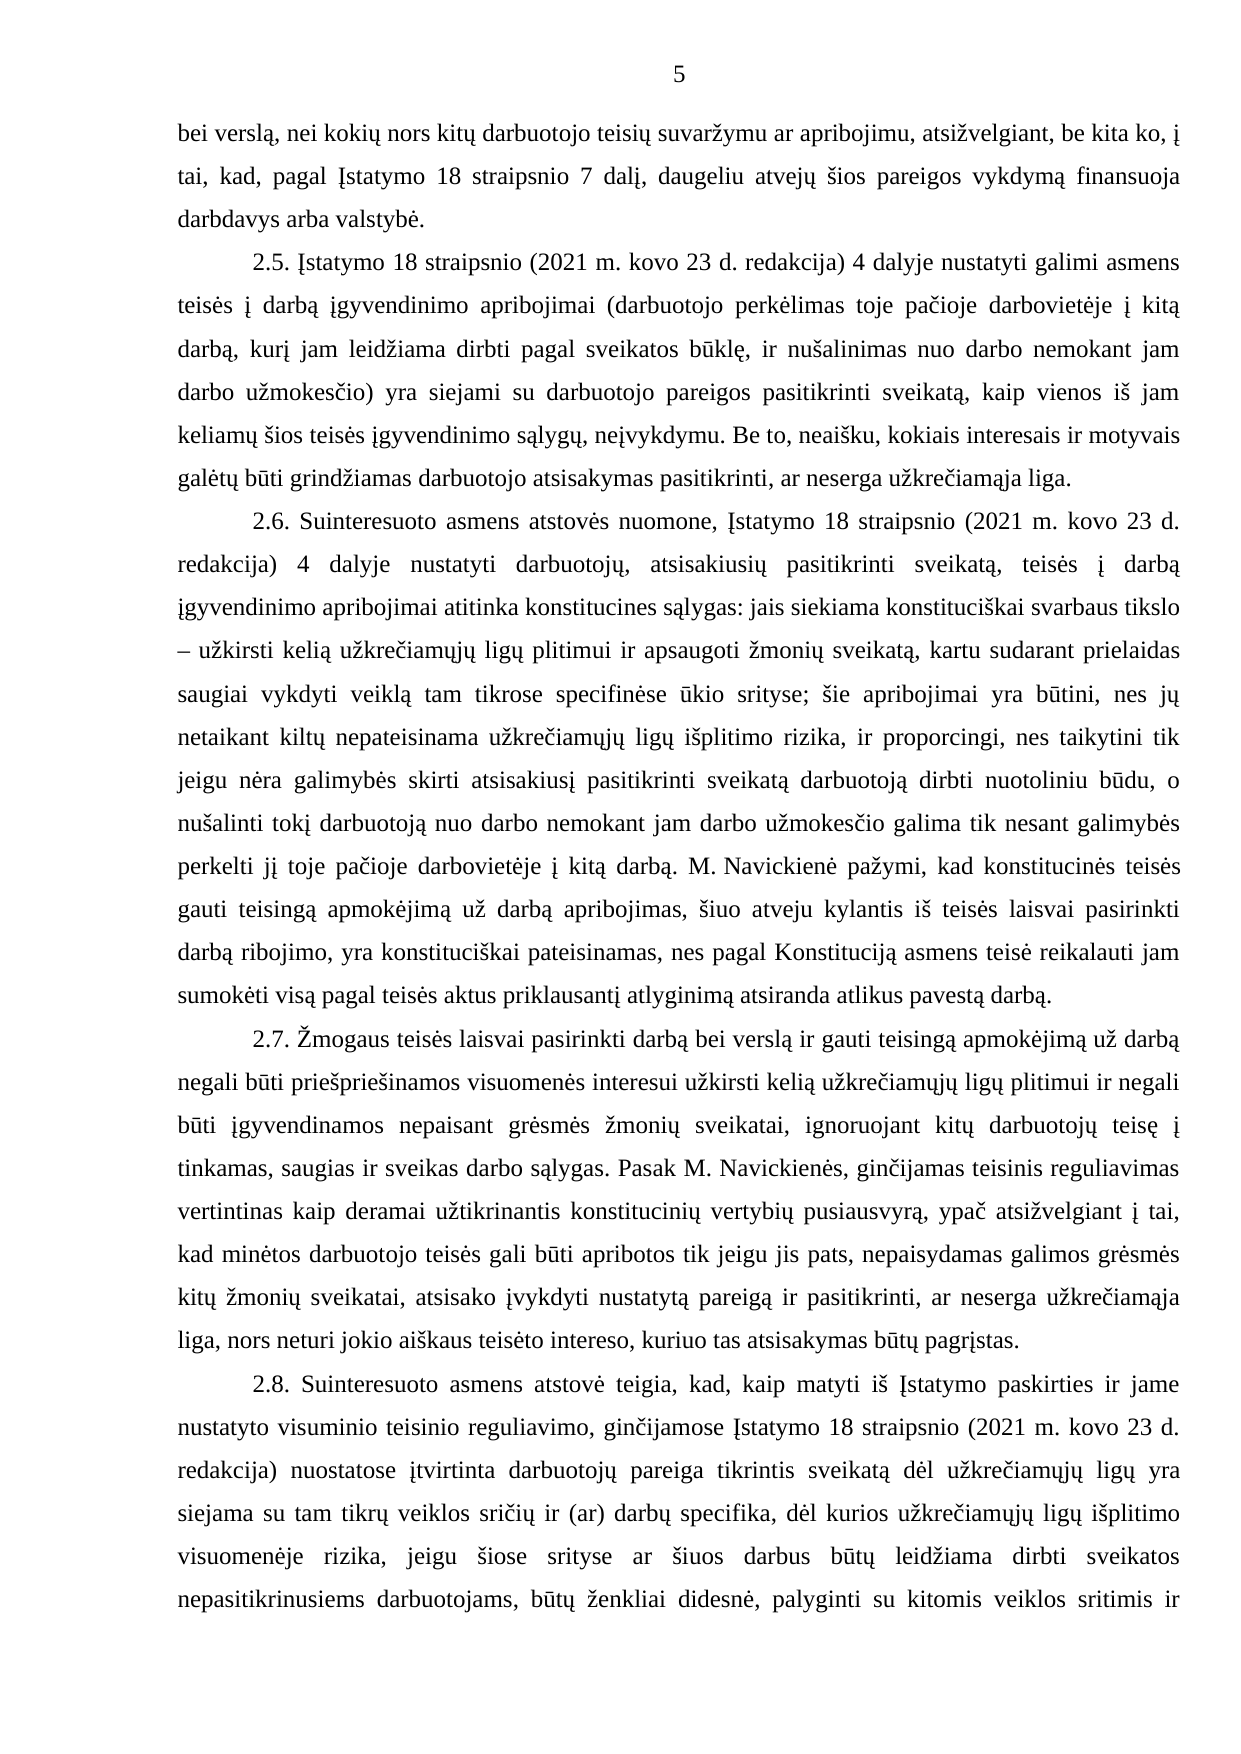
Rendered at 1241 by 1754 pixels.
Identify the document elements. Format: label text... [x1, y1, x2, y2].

text bei verslą, nei kokių nors kitų darbuotojo teisių suvaržymu ar apribojimu, atsižvelgiant, be kita ko, į tai, kad, pagal Įstatymo 18 straipsnio 7 dalį, daugeliu atvejų šios pareigos vykdymą finansuoja darbdavys arba valstybė. [177, 118, 1181, 233]
text 2.6. Suinteresuoto asmens atstovės nuomone, Įstatymo 18 straipsnio (2021 m. kovo 23 d. redakcija) 4 dalyje nustatyti darbuotojų, atsisakiusių pasitikrinti sveikatą, teisės į darbą įgyvendinimo apribojimai atitinka konstitucines sąlygas: jais siekiama konstituciškai svarbaus tikslo – užkirsti kelią užkrečiamųjų ligų plitimui ir apsaugoti žmonių sveikatą, kartu sudarant prielaidas saugiai vykdyti veiklą tam tikrose specifinėse ūkio srityse; šie apribojimai yra būtini, nes jų netaikant kiltų nepateisinama užkrečiamųjų ligų išplitimo rizika, ir proporcingi, nes taikytini tik jeigu nėra galimybės skirti atsisakiusį pasitikrinti sveikatą darbuotoją dirbti nuotoliniu būdu, o nušalinti tokį darbuotoją nuo darbo nemokant jam darbo užmokesčio galima tik nesant galimybės perkelti jį toje pačioje darbovietėje į kitą darbą. M. Navickienė pažymi, kad konstitucinės teisės gauti teisingą apmokėjimą už darbą apribojimas, šiuo atveju kylantis iš teisės laisvai pasirinkti darbą ribojimo, yra konstituciškai pateisinamas, nes pagal Konstituciją asmens teisė reikalauti jam sumokėti visą pagal teisės aktus priklausantį atlyginimą atsiranda atlikus pavestą darbą. [177, 506, 1181, 1009]
text 2.8. Suinteresuoto asmens atstovė teigia, kad, kaip matyti iš Įstatymo paskirties ir jame nustatyto visuminio teisinio reguliavimo, ginčijamose Įstatymo 18 straipsnio (2021 m. kovo 23 d. redakcija) nuostatose įtvirtinta darbuotojų pareiga tikrintis sveikatą dėl užkrečiamųjų ligų yra siejama su tam tikrų veiklos sričių ir (ar) darbų specifika, dėl kurios užkrečiamųjų ligų išplitimo visuomenėje rizika, jeigu šiose srityse ar šiuos darbus būtų leidžiama dirbti sveikatos nepasitikrinusiems darbuotojams, būtų ženkliai didesnė, palyginti su kitomis veiklos sritimis ir [177, 1369, 1181, 1613]
text 2.7. Žmogaus teisės laisvai pasirinkti darbą bei verslą ir gauti teisingą apmokėjimą už darbą negali būti priešpriešinamos visuomenės interesui užkirsti kelią užkrečiamųjų ligų plitimui ir negali būti įgyvendinamos nepaisant grėsmės žmonių sveikatai, ignoruojant kitų darbuotojų teisę į tinkamas, saugias ir sveikas darbo sąlygas. Pasak M. Navickienės, ginčijamas teisinis reguliavimas vertintinas kaip deramai užtikrinantis konstitucinių vertybių pusiausvyrą, ypač atsižvelgiant į tai, kad minėtos darbuotojo teisės gali būti apribotos tik jeigu jis pats, nepaisydamas galimos grėsmės kitų žmonių sveikatai, atsisako įvykdyti nustatytą pareigą ir pasitikrinti, ar neserga užkrečiamąja liga, nors neturi jokio aiškaus teisėto intereso, kuriuo tas atsisakymas būtų pagrįstas. [177, 1024, 1181, 1354]
text 2.5. Įstatymo 18 straipsnio (2021 m. kovo 23 d. redakcija) 4 dalyje nustatyti galimi asmens teisės į darbą įgyvendinimo apribojimai (darbuotojo perkėlimas toje pačioje darbovietėje į kitą darbą, kurį jam leidžiama dirbti pagal sveikatos būklę, ir nušalinimas nuo darbo nemokant jam darbo užmokesčio) yra siejami su darbuotojo pareigos pasitikrinti sveikatą, kaip vienos iš jam keliamų šios teisės įgyvendinimo sąlygų, neįvykdymu. Be to, neaišku, kokiais interesais ir motyvais galėtų būti grindžiamas darbuotojo atsisakymas pasitikrinti, ar neserga užkrečiamąja liga. [177, 247, 1181, 492]
